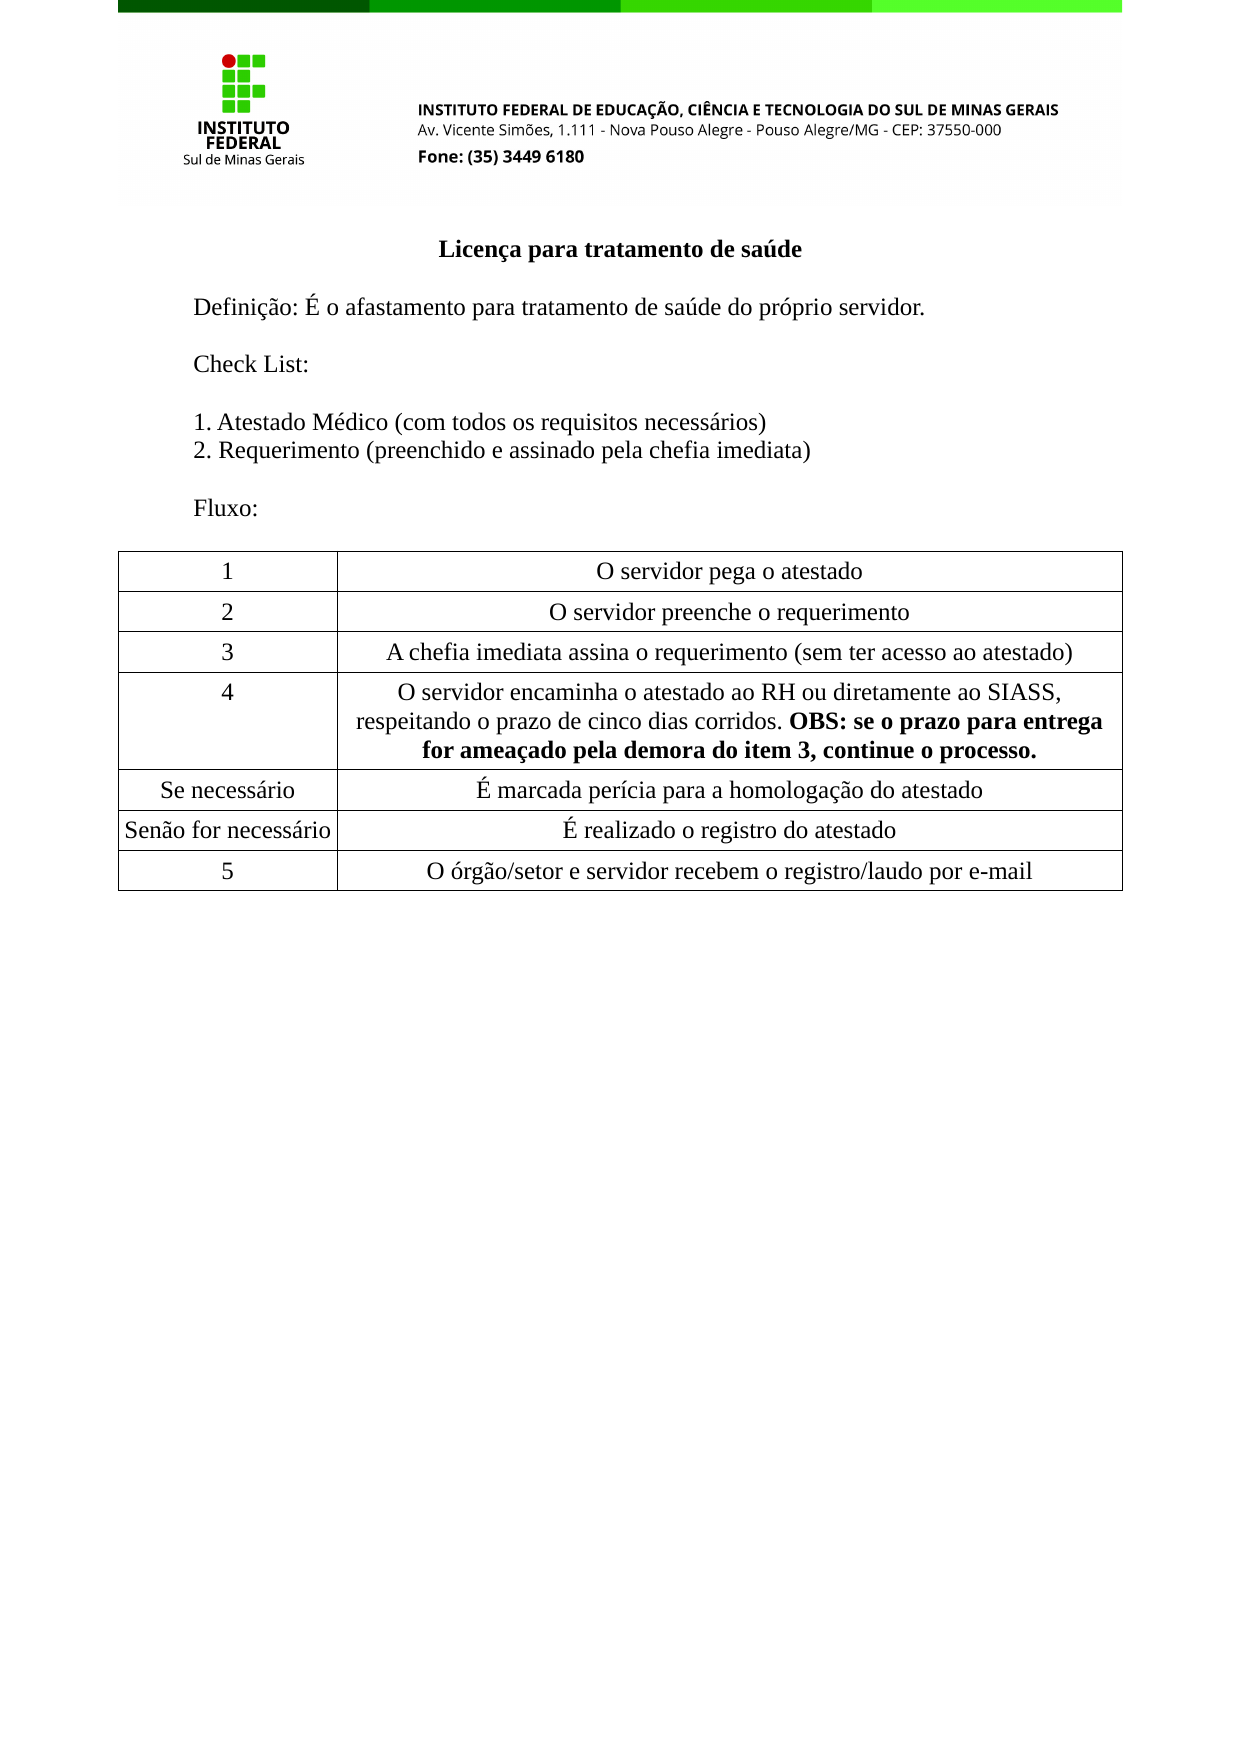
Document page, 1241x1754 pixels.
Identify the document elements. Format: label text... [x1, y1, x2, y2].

table_cell O servidor preenche o requerimento [338, 592, 1122, 631]
table_cell Se necessário [119, 770, 337, 810]
list Definição: É o afastamento para tratamento de saúde do próprio servidor. [156, 292, 1122, 321]
list Check List: [156, 349, 1122, 378]
list Fluxo: [156, 493, 1122, 522]
table_cell O servidor encaminha o atestado ao RH ou diretamente ao SIASS, respeitando o prazo de cinco dias corridos. OBS: se o prazo para entrega for ameaçado pela demora do item 3, continue o processo. [338, 673, 1122, 769]
text Licença para tratamento de saúde [118, 234, 1122, 263]
table_cell Senão for necessário [119, 811, 337, 850]
table_cell 5 [119, 851, 337, 890]
picture [118, 0, 1123, 206]
table_cell 3 [119, 632, 337, 672]
list 2. Requerimento (preenchido e assinado pela chefia imediata) [156, 436, 1122, 464]
list 1. Atestado Médico (com todos os requisitos necessários) [156, 407, 1122, 436]
table_cell 2 [119, 592, 337, 631]
table_header O servidor pega o atestado [338, 552, 1122, 591]
table_cell A chefia imediata assina o requerimento (sem ter acesso ao atestado) [338, 632, 1122, 672]
table_cell 4 [119, 673, 337, 769]
table_cell É realizado o registro do atestado [338, 811, 1122, 850]
table_cell É marcada perícia para a homologação do atestado [338, 770, 1122, 810]
table_header 1 [119, 552, 337, 591]
table_cell O órgão/setor e servidor recebem o registro/laudo por e-mail [338, 851, 1122, 890]
